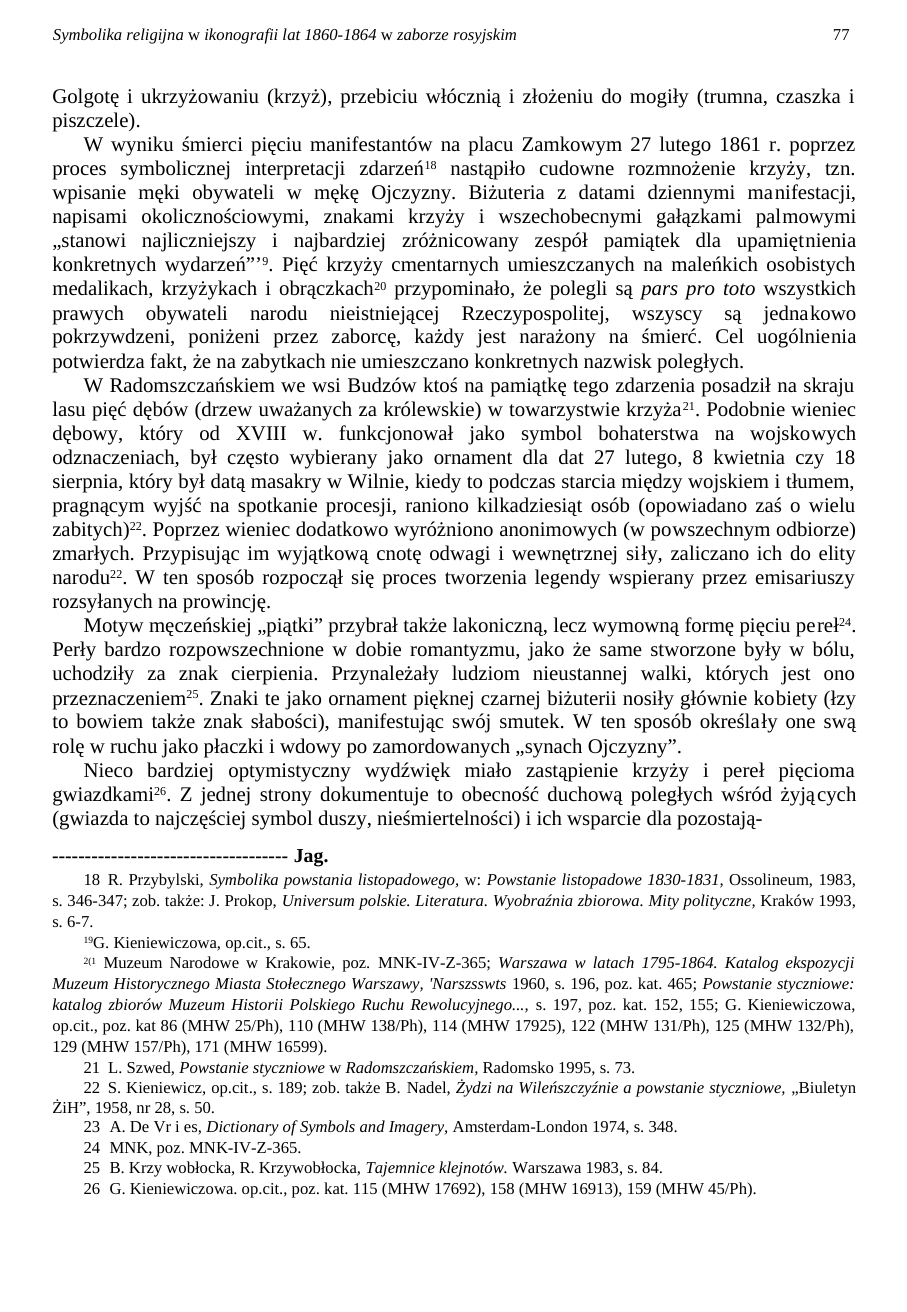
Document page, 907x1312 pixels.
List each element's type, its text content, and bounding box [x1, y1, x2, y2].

text W Radomszczańskiem we wsi Budzów ktoś na pamiątkę tego zdarzenia posadził na skraju lasu pięć dębów (drzew uważanych za królewskie) w towarzystwie krzyża21. Podob­nie wieniec dębowy, który od XVIII w. funkcjonował jako symbol bohaterstwa na wojsko­wych odznaczeniach, był często wybierany jako ornament dla dat 27 lutego, 8 kwietnia czy 18 sierpnia, który był datą masakry w Wilnie, kiedy to podczas starcia między wojskiem i tłumem, pragnącym wyjść na spotkanie procesji, raniono kilkadziesiąt osób (opowiadano zaś o wielu zabitych)22. Poprzez wieniec dodatkowo wyróżniono anonimowych (w po­wszechnym odbiorze) zmarłych. Przypisując im wyjątkową cnotę odwagi i wewnętrznej si­ły, zaliczano ich do elity narodu22. W ten sposób rozpoczął się proces tworzenia legendy wspierany przez emisariuszy rozsyłanych na prowincję. [52, 373, 856, 613]
text Nieco bardziej optymistyczny wydźwięk miało zastąpienie krzyży i pereł pięcioma gwiazdkami26. Z jednej strony dokumentuje to obecność duchową poległych wśród żyją­cych (gwiazda to najczęściej symbol duszy, nieśmiertelności) i ich wsparcie dla pozostają- [52, 758, 856, 830]
list G. Kieniewiczowa. op.cit., poz. kat. 115 (MHW 17692), 158 (MHW 16913), 159 (MHW 45/Ph). [52, 1179, 856, 1198]
list B. Krzy wobłocka, R. Krzywobłocka, Tajemnice klejnotów. Warszawa 1983, s. 84. [52, 1158, 856, 1177]
text Motyw męczeńskiej „piątki” przybrał także lakoniczną, lecz wymowną formę pięciu pe­reł24. Perły bardzo rozpowszechnione w dobie romantyzmu, jako że same stworzone były w bólu, uchodziły za znak cierpienia. Przynależały ludziom nieustannej walki, których jest ono przeznaczeniem25. Znaki te jako ornament pięknej czarnej biżuterii nosiły głównie ko­biety (łzy to bowiem także znak słabości), manifestując swój smutek. W ten sposób określa­ły one swą rolę w ruchu jako płaczki i wdowy po zamordowanych „synach Ojczyzny”. [52, 613, 856, 758]
text Jag. [52, 844, 856, 867]
text W wyniku śmierci pięciu manifestantów na placu Zamkowym 27 lutego 1861 r. poprzez proces symbolicznej interpretacji zdarzeń18 nastąpiło cudowne rozmnożenie krzyży, tzn. wpisanie męki obywateli w mękę Ojczyzny. Biżuteria z datami dziennymi ma­nifestacji, napisami okolicznościowymi, znakami krzyży i wszechobecnymi gałązkami pal­mowymi „stanowi najliczniejszy i najbardziej zróżnicowany zespół pamiątek dla upamięt­nienia konkretnych wydarzeń”’9. Pięć krzyży cmentarnych umieszczanych na maleńkich osobistych medalikach, krzyżykach i obrączkach20 przypominało, że polegli są pars pro to­to wszystkich prawych obywateli narodu nieistniejącej Rzeczypospolitej, wszyscy są jedna­kowo pokrzywdzeni, poniżeni przez zaborcę, każdy jest narażony na śmierć. Cel uogólnie­nia potwierdza fakt, że na zabytkach nie umieszczano konkretnych nazwisk poległych. [52, 132, 856, 373]
text Symbolika religijna w ikonografii lat 1860-1864 w zaborze rosyjskim [53, 25, 548, 44]
list A. De Vr i es, Dictionary of Symbols and Imagery, Amsterdam-London 1974, s. 348. [52, 1117, 856, 1136]
text 19G. Kieniewiczowa, op.cit., s. 65. [52, 932, 856, 952]
list L. Szwed, Powstanie styczniowe w Radomszczańskiem, Radomsko 1995, s. 73. [52, 1057, 856, 1077]
list MNK, poz. MNK-IV-Z-365. [52, 1137, 856, 1157]
list R. Przybylski, Symbolika powstania listopadowego, w: Powstanie listopadowe 1830-1831, Ossoline­um, 1983, s. 346-347; zob. także: J. Prokop, Universum polskie. Literatura. Wyobraźnia zbiorowa. Mity polity­czne, Kraków 1993, s. 6-7. [52, 869, 856, 931]
list S. Kieniewicz, op.cit., s. 189; zob. także B. Nadel, Żydzi na Wileńszczyźnie a powstanie styczniowe, „Biuletyn ŻiH”, 1958, nr 28, s. 50. [52, 1078, 856, 1117]
text 2(1 Muzeum Narodowe w Krakowie, poz. MNK-IV-Z-365; Warszawa w latach 1795-1864. Katalog ekspozy­cji Muzeum Historycznego Miasta Stołecznego Warszawy, 'Narszsswts 1960, s. 196, poz. kat. 465; Powstanie styczniowe: katalog zbiorów Muzeum Historii Polskiego Ruchu Rewolucyjnego..., s. 197, poz. kat. 152, 155; G. Kieniewiczowa, op.cit., poz. kat 86 (MHW 25/Ph), 110 (MHW 138/Ph), 114 (MHW 17925), 122 (MHW 131/Ph), 125 (MHW 132/Ph), 129 (MHW 157/Ph), 171 (MHW 16599). [52, 953, 856, 1056]
text Golgotę i ukrzyżowaniu (krzyż), przebiciu włócznią i złożeniu do mogiły (trumna, czaszka i piszczele). [52, 84, 856, 132]
text 77 [833, 25, 854, 44]
